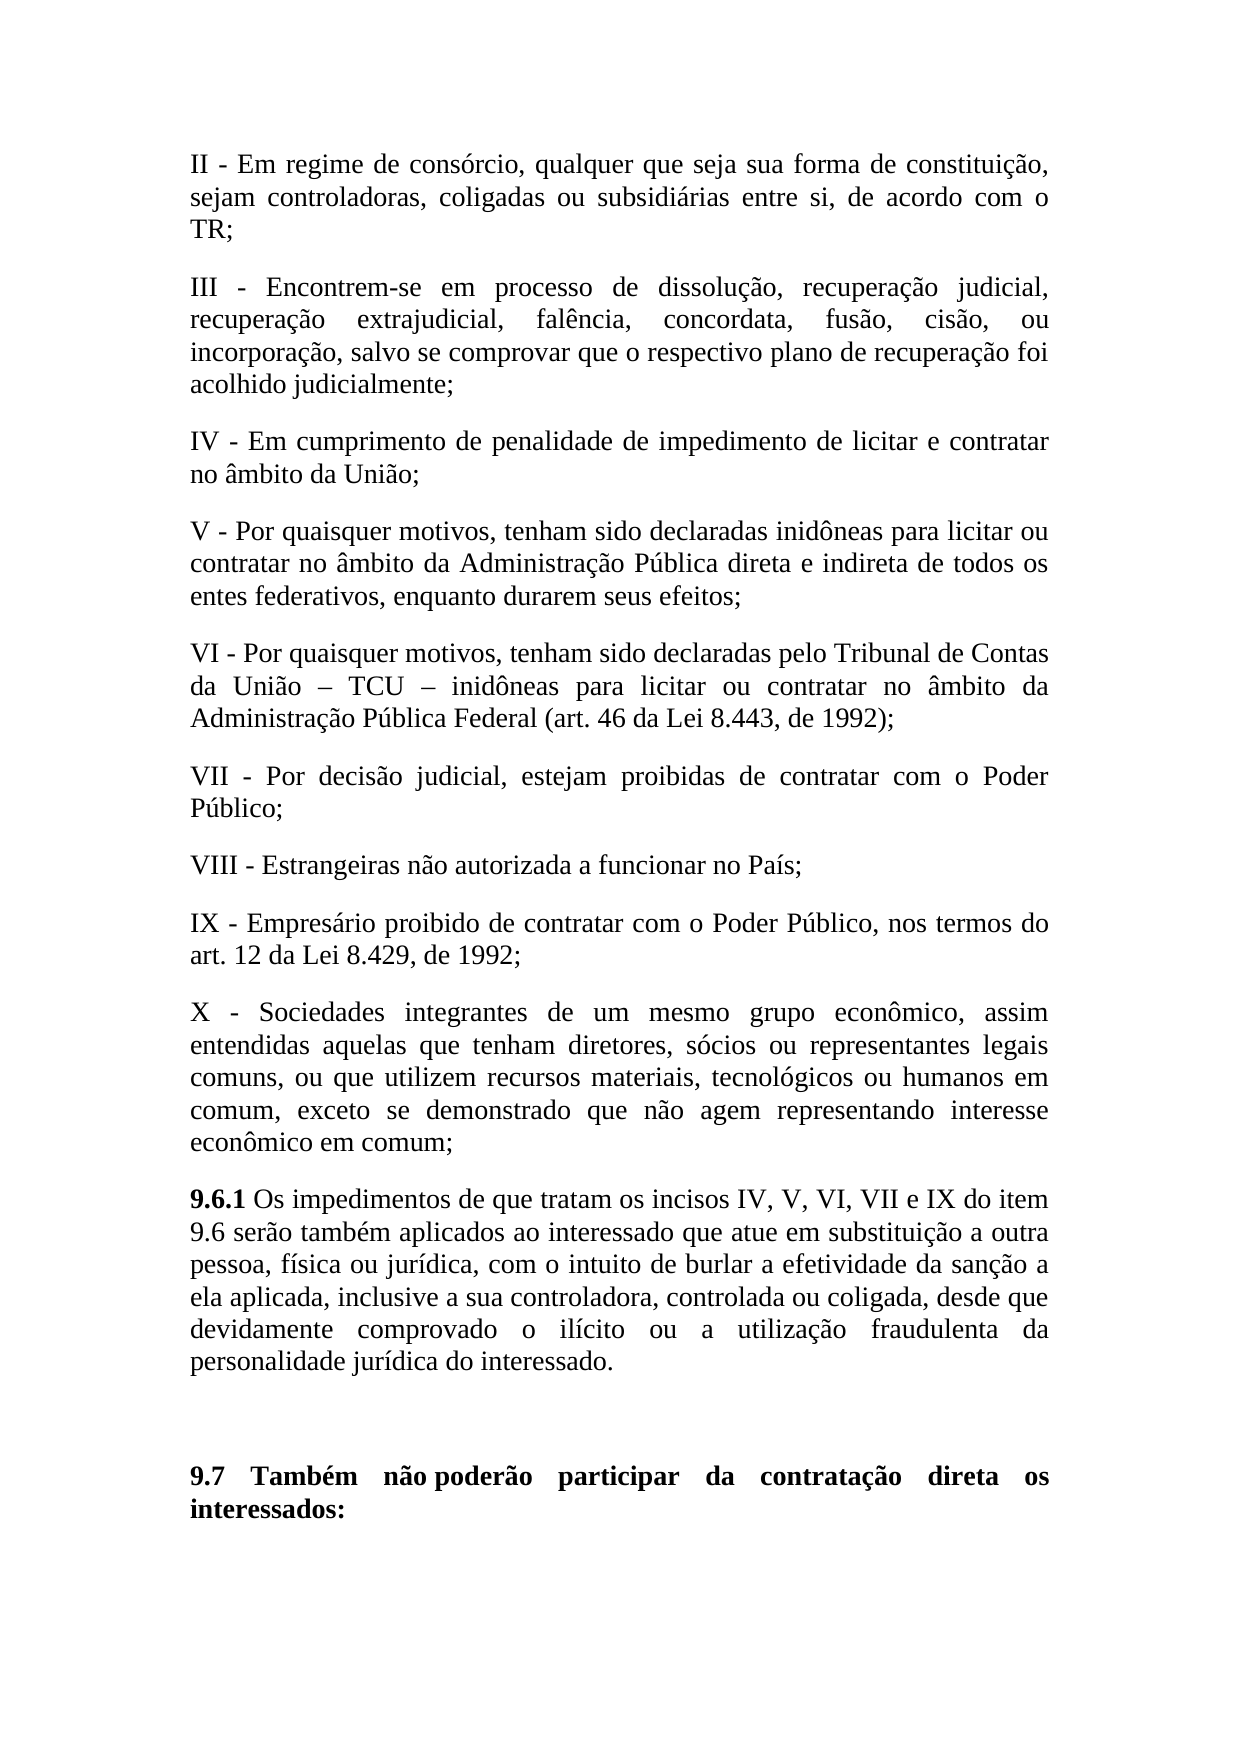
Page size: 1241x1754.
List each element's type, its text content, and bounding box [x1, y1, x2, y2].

text V - Por quaisquer motivos, tenham sido declaradas inidôneas para licitar ou contratar no âmbito da Administração Pública direta e indireta de todos os entes federativos, enquanto durarem seus efeitos; [190, 514, 1051, 611]
text II - Em regime de consórcio, qualquer que seja sua forma de constituição, sejam controladoras, coligadas ou subsidiárias entre si, de acordo com o TR; [190, 148, 1051, 245]
text III - Encontrem-se em processo de dissolução, recuperação judicial, recuperação extrajudicial, falência, concordata, fusão, cisão, ou incorporação, salvo se comprovar que o respectivo plano de recuperação foi acolhido judicialmente; [190, 270, 1051, 399]
text X - Sociedades integrantes de um mesmo grupo econômico, assim entendidas aquelas que tenham diretores, sócios ou representantes legais comuns, ou que utilizem recursos materiais, tecnológicos ou humanos em comum, exceto se demonstrado que não agem representando interesse econômico em comum; [190, 996, 1051, 1157]
text VI - Por quaisquer motivos, tenham sido declaradas pelo Tribunal de Contas da União – TCU – inidôneas para licitar ou contratar no âmbito da Administração Pública Federal (art. 46 da Lei 8.443, de 1992); [190, 636, 1051, 733]
text VIII - Estrangeiras não autorizada a funcionar no País; [190, 848, 1051, 881]
text IV - Em cumprimento de penalidade de impedimento de licitar e contratar no âmbito da União; [190, 424, 1051, 489]
text IX - Empresário proibido de contratar com o Poder Público, nos termos do art. 12 da Lei 8.429, de 1992; [190, 906, 1051, 971]
text 9.7 Também não poderão participar da contratação direta os interessados: [190, 1459, 1051, 1524]
text VII - Por decisão judicial, estejam proibidas de contratar com o Poder Público; [190, 758, 1051, 823]
text 9.6.1 Os impedimentos de que tratam os incisos IV, V, VI, VII e IX do item 9.6 serão também aplicados ao interessado que atue em substituição a outra pessoa, física ou jurídica, com o intuito de burlar a efetividade da sanção a ela aplicada, inclusive a sua controladora, controlada ou coligada, desde que devidamente comprovado o ilícito ou a utilização fraudulenta da personalidade jurídica do interessado. [190, 1182, 1051, 1377]
